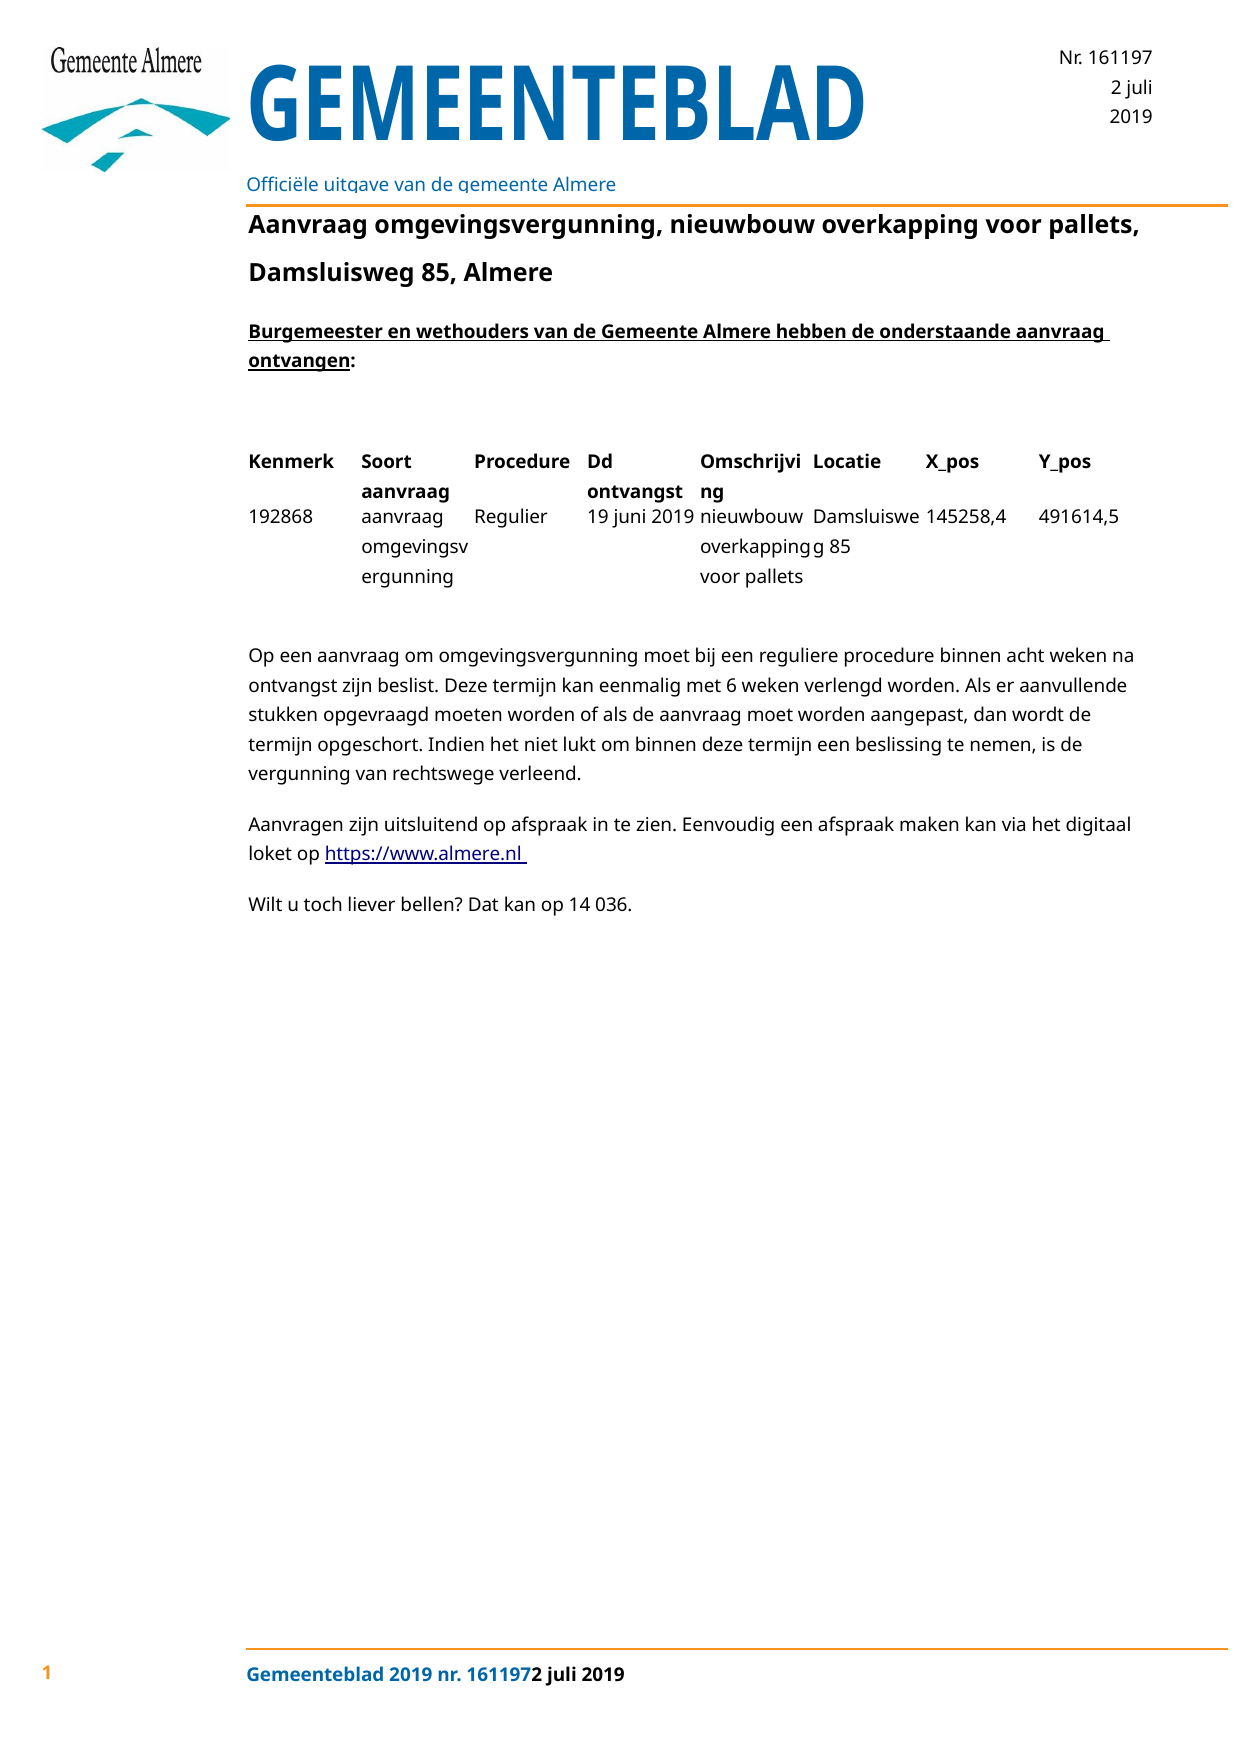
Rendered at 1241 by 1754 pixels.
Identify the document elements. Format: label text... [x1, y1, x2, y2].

table_cell aanvraag omgevingsvergunning [361, 504, 474, 589]
table_header Omschrijving [700, 449, 813, 504]
table_header X_pos [926, 449, 1038, 504]
table_cell 19 juni 2019 [587, 504, 700, 589]
table_cell Damsluisweg 85 [813, 504, 926, 589]
text Aanvragen zijn uitsluitend op afspraak in te zien. Eenvoudig een afspraak maken kan via het digitaal loket op https://www.almere.nl [248, 811, 1152, 866]
table_header Soort aanvraag [361, 449, 474, 504]
table_cell 192868 [248, 504, 361, 589]
table_header Dd ontvangst [587, 449, 700, 504]
text Wilt u toch liever bellen? Dat kan op 14 036. [248, 891, 1152, 917]
table_header Locatie [813, 449, 926, 504]
table_header Y_pos [1039, 449, 1152, 504]
table_cell nieuwbouw overkapping voor pallets [700, 504, 813, 589]
table_header Kenmerk [248, 449, 361, 504]
picture [41, 47, 231, 172]
text Aanvraag omgevingsvergunning, nieuwbouw overkapping voor pallets, Damsluisweg 85, Almere [248, 207, 1152, 288]
table_cell 491614,5 [1039, 504, 1152, 589]
table_cell 145258,4 [926, 504, 1038, 589]
text Burgemeester en wethouders van de Gemeente Almere hebben de onderstaande aanvraag ontvangen: [248, 318, 1152, 373]
text Op een aanvraag om omgevingsvergunning moet bij een reguliere procedure binnen acht weken na ontvangst zijn beslist. Deze termijn kan eenmalig met 6 weken verlengd worden. Als er aanvullende stukken opgevraagd moeten worden of als de aanvraag moet worden aangepast, dan wordt de termijn opgeschort. Indien het niet lukt om binnen deze termijn een beslissing te nemen, is de vergunning van rechtswege verleend. [248, 642, 1152, 786]
table_cell Regulier [474, 504, 587, 589]
table_header Procedure [474, 449, 587, 504]
